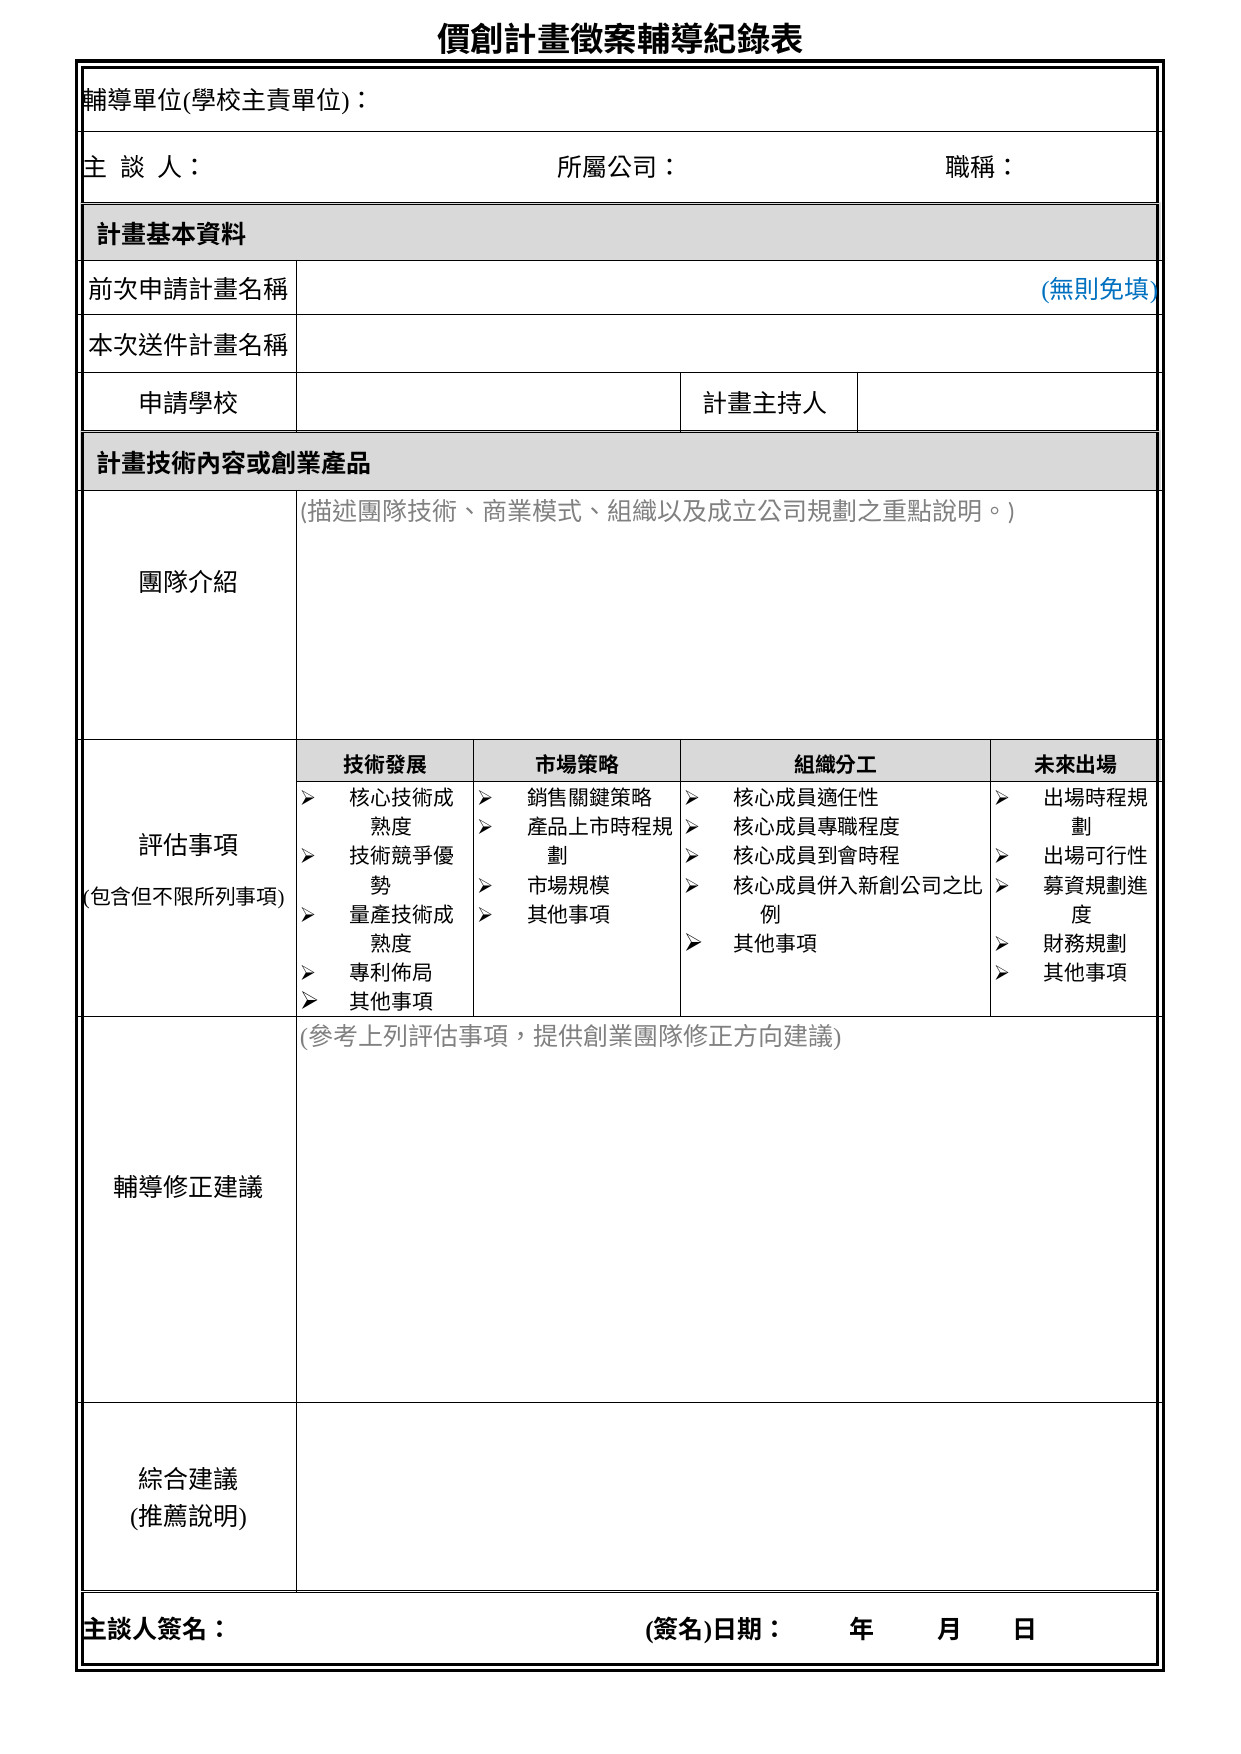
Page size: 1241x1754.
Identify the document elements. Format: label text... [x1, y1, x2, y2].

table_header 輔導單位(學校主責單位)： [80, 63, 1161, 131]
table_cell 計畫主持人 [681, 373, 857, 430]
table_cell [297, 315, 1156, 372]
table_cell 前次申請計畫名稱 [84, 261, 296, 313]
table_cell 主談人簽名： (簽名)日期： 年 月 日 [84, 1593, 1156, 1663]
table_cell 主 談 人： 所屬公司： 職稱： [84, 132, 1156, 202]
table_cell (描述團隊技術、商業模式、組織以及成立公司規劃之重點說明。) [297, 491, 1156, 738]
table_cell 計畫基本資料 [84, 205, 1156, 260]
table_cell 組織分工 [681, 740, 990, 781]
table_cell 綜合建議 (推薦說明) [84, 1403, 296, 1590]
table_cell 未來出場 [991, 740, 1156, 781]
table_cell 本次送件計畫名稱 [84, 315, 296, 372]
text 價創計畫徵案輔導紀錄表 [74, 18, 1167, 59]
table_cell 出場時程規劃 出場可行性 募資規劃進度 財務規劃 其他事項 [991, 782, 1156, 1016]
table_cell 計畫技術內容或創業產品 [84, 433, 1156, 490]
table_cell (參考上列評估事項，提供創業團隊修正方向建議) [297, 1017, 1156, 1402]
table_cell [297, 373, 680, 430]
table_cell [297, 1403, 1156, 1590]
table_cell [858, 373, 1156, 430]
table_cell 申請學校 [84, 373, 296, 430]
table_cell 技術發展 [297, 740, 473, 781]
table_cell 核心成員適任性 核心成員專職程度 核心成員到會時程 核心成員併入新創公司之比例 其他事項 [681, 782, 990, 1016]
table_cell 輔導修正建議 [84, 1017, 296, 1402]
table_cell 評估事項 (包含但不限所列事項) [84, 740, 296, 1016]
table_cell 市場策略 [474, 740, 680, 781]
table_cell 核心技術成熟度 技術競爭優勢 量產技術成熟度 專利佈局 其他事項 [297, 782, 473, 1016]
table_cell 銷售關鍵策略 產品上市時程規劃 市場規模 其他事項 [474, 782, 680, 1016]
table_cell (無則免填) [297, 261, 1156, 313]
table_cell 團隊介紹 [84, 491, 296, 738]
